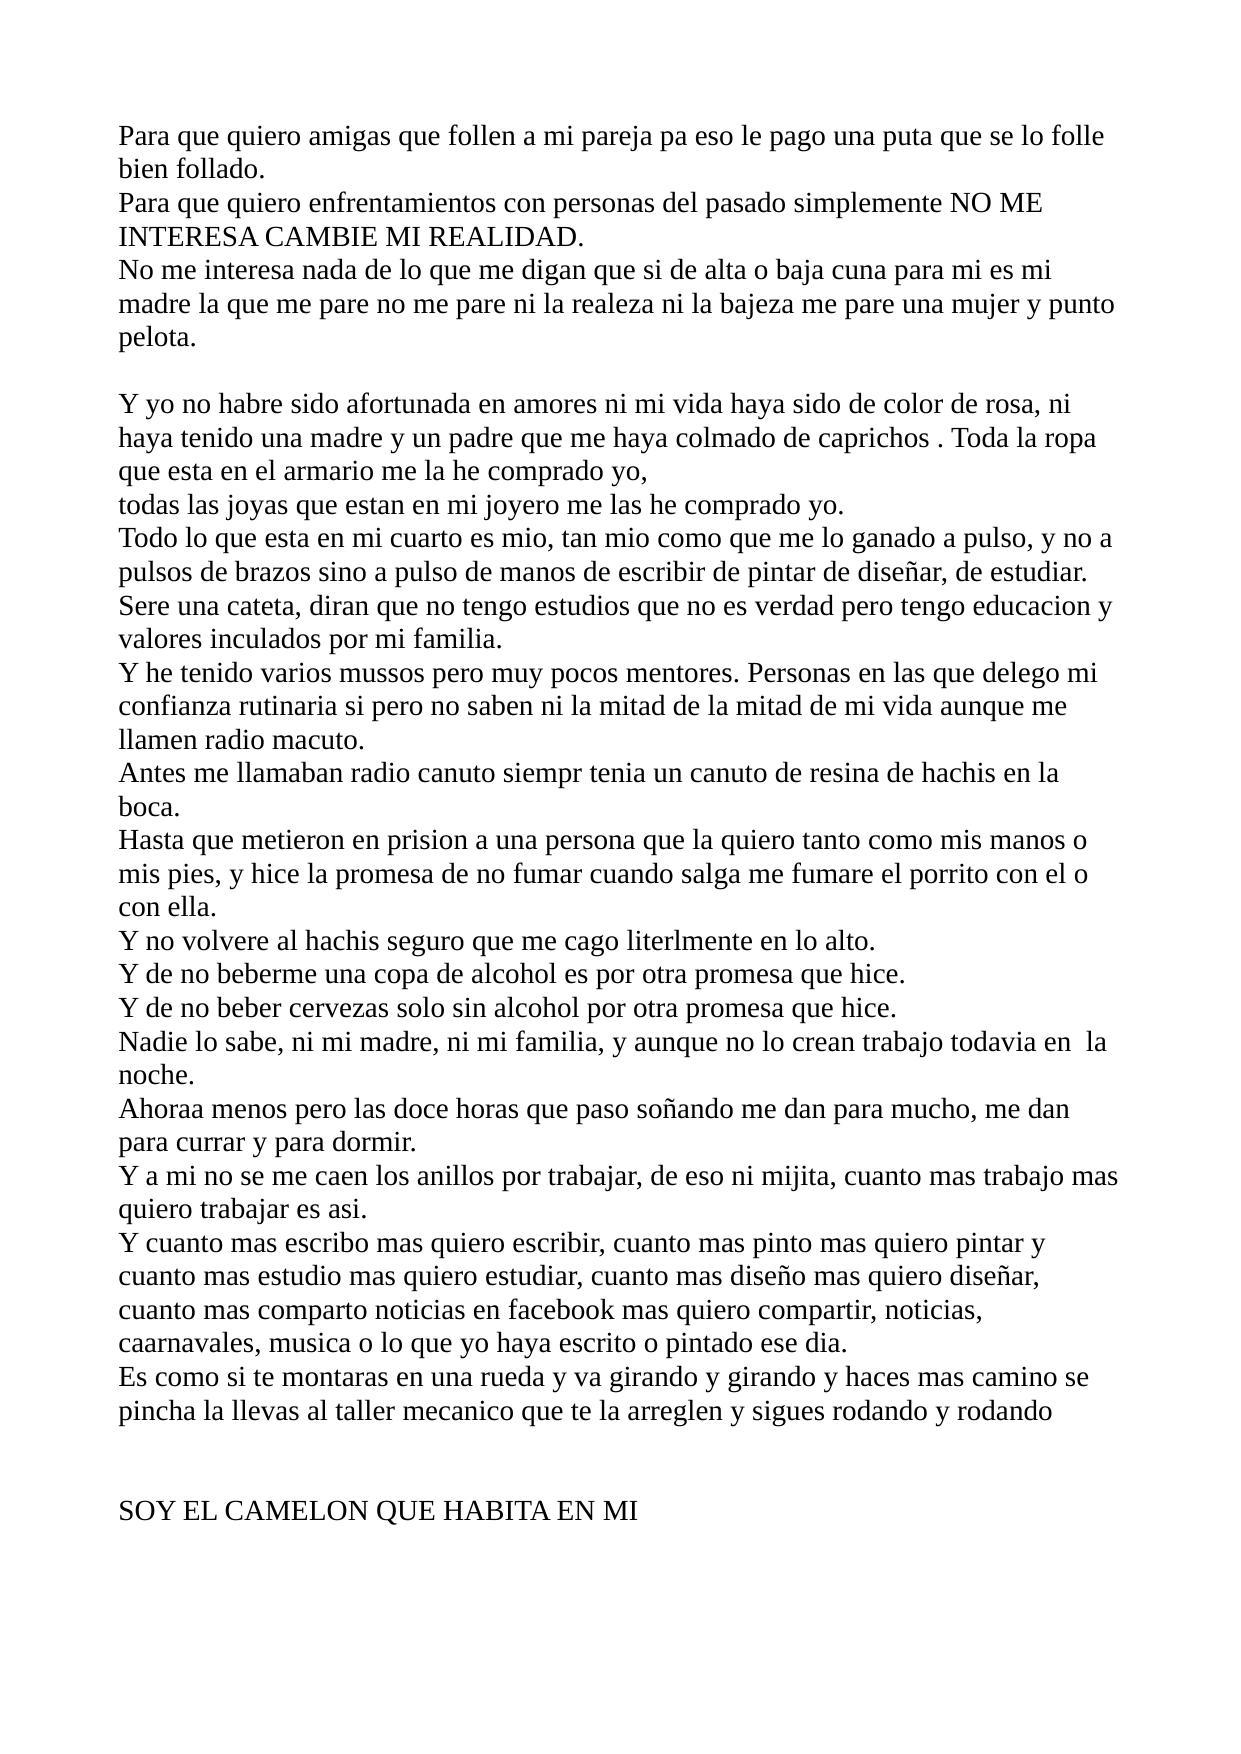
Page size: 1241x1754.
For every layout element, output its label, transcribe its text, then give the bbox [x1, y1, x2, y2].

text Es como si te montaras en una rueda y va girando y girando y haces mas camino se pincha la llevas al taller mecanico que te la arreglen y sigues rodando y rodando [118, 1359, 1122, 1426]
text Ahoraa menos pero las doce horas que paso soñando me dan para mucho, me dan para currar y para dormir. [118, 1091, 1122, 1158]
text Nadie lo sabe, ni mi madre, ni mi familia, y aunque no lo crean trabajo todavia en la noche. [118, 1024, 1122, 1091]
text Y cuanto mas escribo mas quiero escribir, cuanto mas pinto mas quiero pintar y cuanto mas estudio mas quiero estudiar, cuanto mas diseño mas quiero diseñar, cuanto mas comparto noticias en facebook mas quiero compartir, noticias, caarnavales, musica o lo que yo haya escrito o pintado ese dia. [118, 1225, 1122, 1359]
text Y a mi no se me caen los anillos por trabajar, de eso ni mijita, cuanto mas trabajo mas quiero trabajar es asi. [118, 1158, 1122, 1225]
text Para que quiero amigas que follen a mi pareja pa eso le pago una puta que se lo folle bien follado. [118, 118, 1122, 185]
text Sere una cateta, diran que no tengo estudios que no es verdad pero tengo educacion y valores inculados por mi familia. [118, 588, 1122, 655]
text No me interesa nada de lo que me digan que si de alta o baja cuna para mi es mi madre la que me pare no me pare ni la realeza ni la bajeza me pare una mujer y punto pelota. [118, 252, 1122, 353]
text Para que quiero enfrentamientos con personas del pasado simplemente NO ME INTERESA CAMBIE MI REALIDAD. [118, 185, 1122, 252]
text SOY EL CAMELON QUE HABITA EN MI [118, 1493, 1122, 1527]
text Y de no beber cervezas solo sin alcohol por otra promesa que hice. [118, 990, 1122, 1024]
text todas las joyas que estan en mi joyero me las he comprado yo. [118, 487, 1122, 521]
text Antes me llamaban radio canuto siempr tenia un canuto de resina de hachis en la boca. [118, 755, 1122, 822]
text Y no volvere al hachis seguro que me cago literlmente en lo alto. [118, 923, 1122, 957]
text Y de no beberme una copa de alcohol es por otra promesa que hice. [118, 957, 1122, 990]
text Hasta que metieron en prision a una persona que la quiero tanto como mis manos o mis pies, y hice la promesa de no fumar cuando salga me fumare el porrito con el o con ella. [118, 822, 1122, 923]
text Y he tenido varios mussos pero muy pocos mentores. Personas en las que delego mi confianza rutinaria si pero no saben ni la mitad de la mitad de mi vida aunque me llamen radio macuto. [118, 655, 1122, 755]
text Todo lo que esta en mi cuarto es mio, tan mio como que me lo ganado a pulso, y no a pulsos de brazos sino a pulso de manos de escribir de pintar de diseñar, de estudiar. [118, 521, 1122, 588]
text Y yo no habre sido afortunada en amores ni mi vida haya sido de color de rosa, ni haya tenido una madre y un padre que me haya colmado de caprichos . Toda la ropa que esta en el armario me la he comprado yo, [118, 386, 1122, 487]
